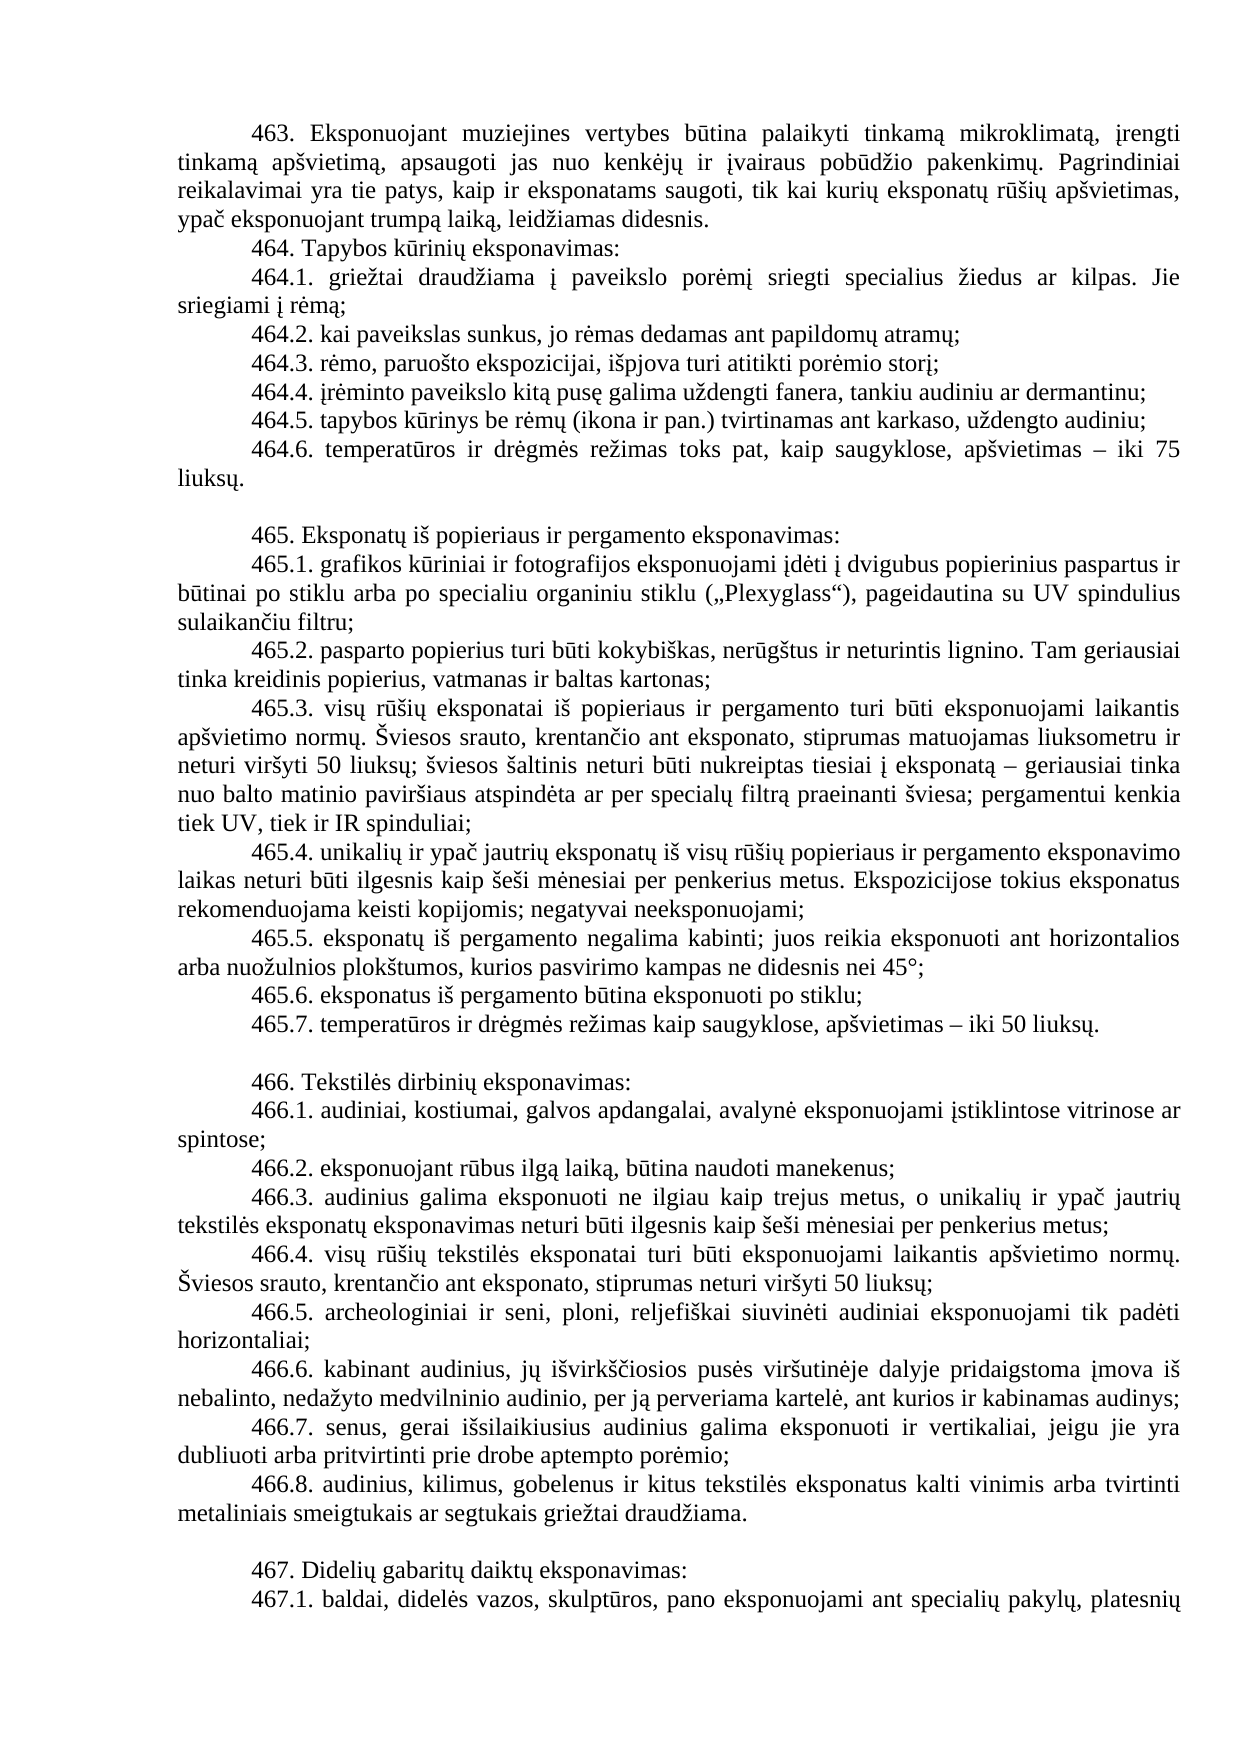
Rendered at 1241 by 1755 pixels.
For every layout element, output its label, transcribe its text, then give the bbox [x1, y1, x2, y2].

text 464.1. griežtai draudžiama į paveikslo porėmį sriegti specialius žiedus ar kilpas. Jie sriegiami į rėmą; [177, 262, 1181, 319]
text 464.2. kai paveikslas sunkus, jo rėmas dedamas ant papildomų atramų; [177, 319, 1181, 348]
text 466.1. audiniai, kostiumai, galvos apdangalai, avalynė eksponuojami įstiklintose vitrinose ar spintose; [177, 1096, 1181, 1153]
text 464.5. tapybos kūrinys be rėmų (ikona ir pan.) tvirtinamas ant karkaso, uždengto audiniu; [177, 406, 1181, 434]
text 466.7. senus, gerai išsilaikiusius audinius galima eksponuoti ir vertikaliai, jeigu jie yra dubliuoti arba pritvirtinti prie drobe aptempto porėmio; [177, 1412, 1181, 1469]
text 465.5. eksponatų iš pergamento negalima kabinti; juos reikia eksponuoti ant horizontalios arba nuožulnios plokštumos, kurios pasvirimo kampas ne didesnis nei 45°; [177, 923, 1181, 981]
text 466.5. archeologiniai ir seni, ploni, reljefiškai siuvinėti audiniai eksponuojami tik padėti horizontaliai; [177, 1297, 1181, 1354]
text 464.6. temperatūros ir drėgmės režimas toks pat, kaip saugyklose, apšvietimas – iki 75 liuksų. [177, 434, 1181, 492]
text 466. Tekstilės dirbinių eksponavimas: [177, 1067, 1181, 1096]
text 466.2. eksponuojant rūbus ilgą laiką, būtina naudoti manekenus; [177, 1153, 1181, 1182]
text 466.3. audinius galima eksponuoti ne ilgiau kaip trejus metus, o unikalių ir ypač jautrių tekstilės eksponatų eksponavimas neturi būti ilgesnis kaip šeši mėnesiai per penkerius metus; [177, 1182, 1181, 1239]
text 467.1. baldai, didelės vazos, skulptūros, pano eksponuojami ant specialių pakylų, platesnių [177, 1584, 1181, 1613]
text 466.6. kabinant audinius, jų išvirkščiosios pusės viršutinėje dalyje pridaigstoma įmova iš nebalinto, nedažyto medvilninio audinio, per ją perveriama kartelė, ant kurios ir kabinamas audinys; [177, 1354, 1181, 1412]
text 464.3. rėmo, paruošto ekspozicijai, išpjova turi atitikti porėmio storį; [177, 348, 1181, 377]
text 466.4. visų rūšių tekstilės eksponatai turi būti eksponuojami laikantis apšvietimo normų. Šviesos srauto, krentančio ant eksponato, stiprumas neturi viršyti 50 liuksų; [177, 1239, 1181, 1297]
text 463. Eksponuojant muziejines vertybes būtina palaikyti tinkamą mikroklimatą, įrengti tinkamą apšvietimą, apsaugoti jas nuo kenkėjų ir įvairaus pobūdžio pakenkimų. Pagrindiniai reikalavimai yra tie patys, kaip ir eksponatams saugoti, tik kai kurių eksponatų rūšių apšvietimas, ypač eksponuojant trumpą laiką, leidžiamas didesnis. [177, 118, 1181, 233]
text 464. Tapybos kūrinių eksponavimas: [177, 233, 1181, 262]
text 465.1. grafikos kūriniai ir fotografijos eksponuojami įdėti į dvigubus popierinius paspartus ir būtinai po stiklu arba po specialiu organiniu stiklu („Plexyglass“), pageidautina su UV spindulius sulaikančiu filtru; [177, 549, 1181, 636]
text 464.4. įrėminto paveikslo kitą pusę galima uždengti fanera, tankiu audiniu ar dermantinu; [177, 377, 1181, 406]
text 465.3. visų rūšių eksponatai iš popieriaus ir pergamento turi būti eksponuojami laikantis apšvietimo normų. Šviesos srauto, krentančio ant eksponato, stiprumas matuojamas liuksometru ir neturi viršyti 50 liuksų; šviesos šaltinis neturi būti nukreiptas tiesiai į eksponatą – geriausiai tinka nuo balto matinio paviršiaus atspindėta ar per specialų filtrą praeinanti šviesa; pergamentui kenkia tiek UV, tiek ir IR spinduliai; [177, 693, 1181, 837]
text 465.7. temperatūros ir drėgmės režimas kaip saugyklose, apšvietimas – iki 50 liuksų. [177, 1009, 1181, 1038]
text 465.6. eksponatus iš pergamento būtina eksponuoti po stiklu; [177, 981, 1181, 1009]
text 465. Eksponatų iš popieriaus ir pergamento eksponavimas: [177, 521, 1181, 549]
text 465.4. unikalių ir ypač jautrių eksponatų iš visų rūšių popieriaus ir pergamento eksponavimo laikas neturi būti ilgesnis kaip šeši mėnesiai per penkerius metus. Ekspozicijose tokius eksponatus rekomenduojama keisti kopijomis; negatyvai neeksponuojami; [177, 837, 1181, 923]
text 465.2. pasparto popierius turi būti kokybiškas, nerūgštus ir neturintis lignino. Tam geriausiai tinka kreidinis popierius, vatmanas ir baltas kartonas; [177, 636, 1181, 693]
text 466.8. audinius, kilimus, gobelenus ir kitus tekstilės eksponatus kalti vinimis arba tvirtinti metaliniais smeigtukais ar segtukais griežtai draudžiama. [177, 1469, 1181, 1527]
text 467. Didelių gabaritų daiktų eksponavimas: [177, 1556, 1181, 1584]
